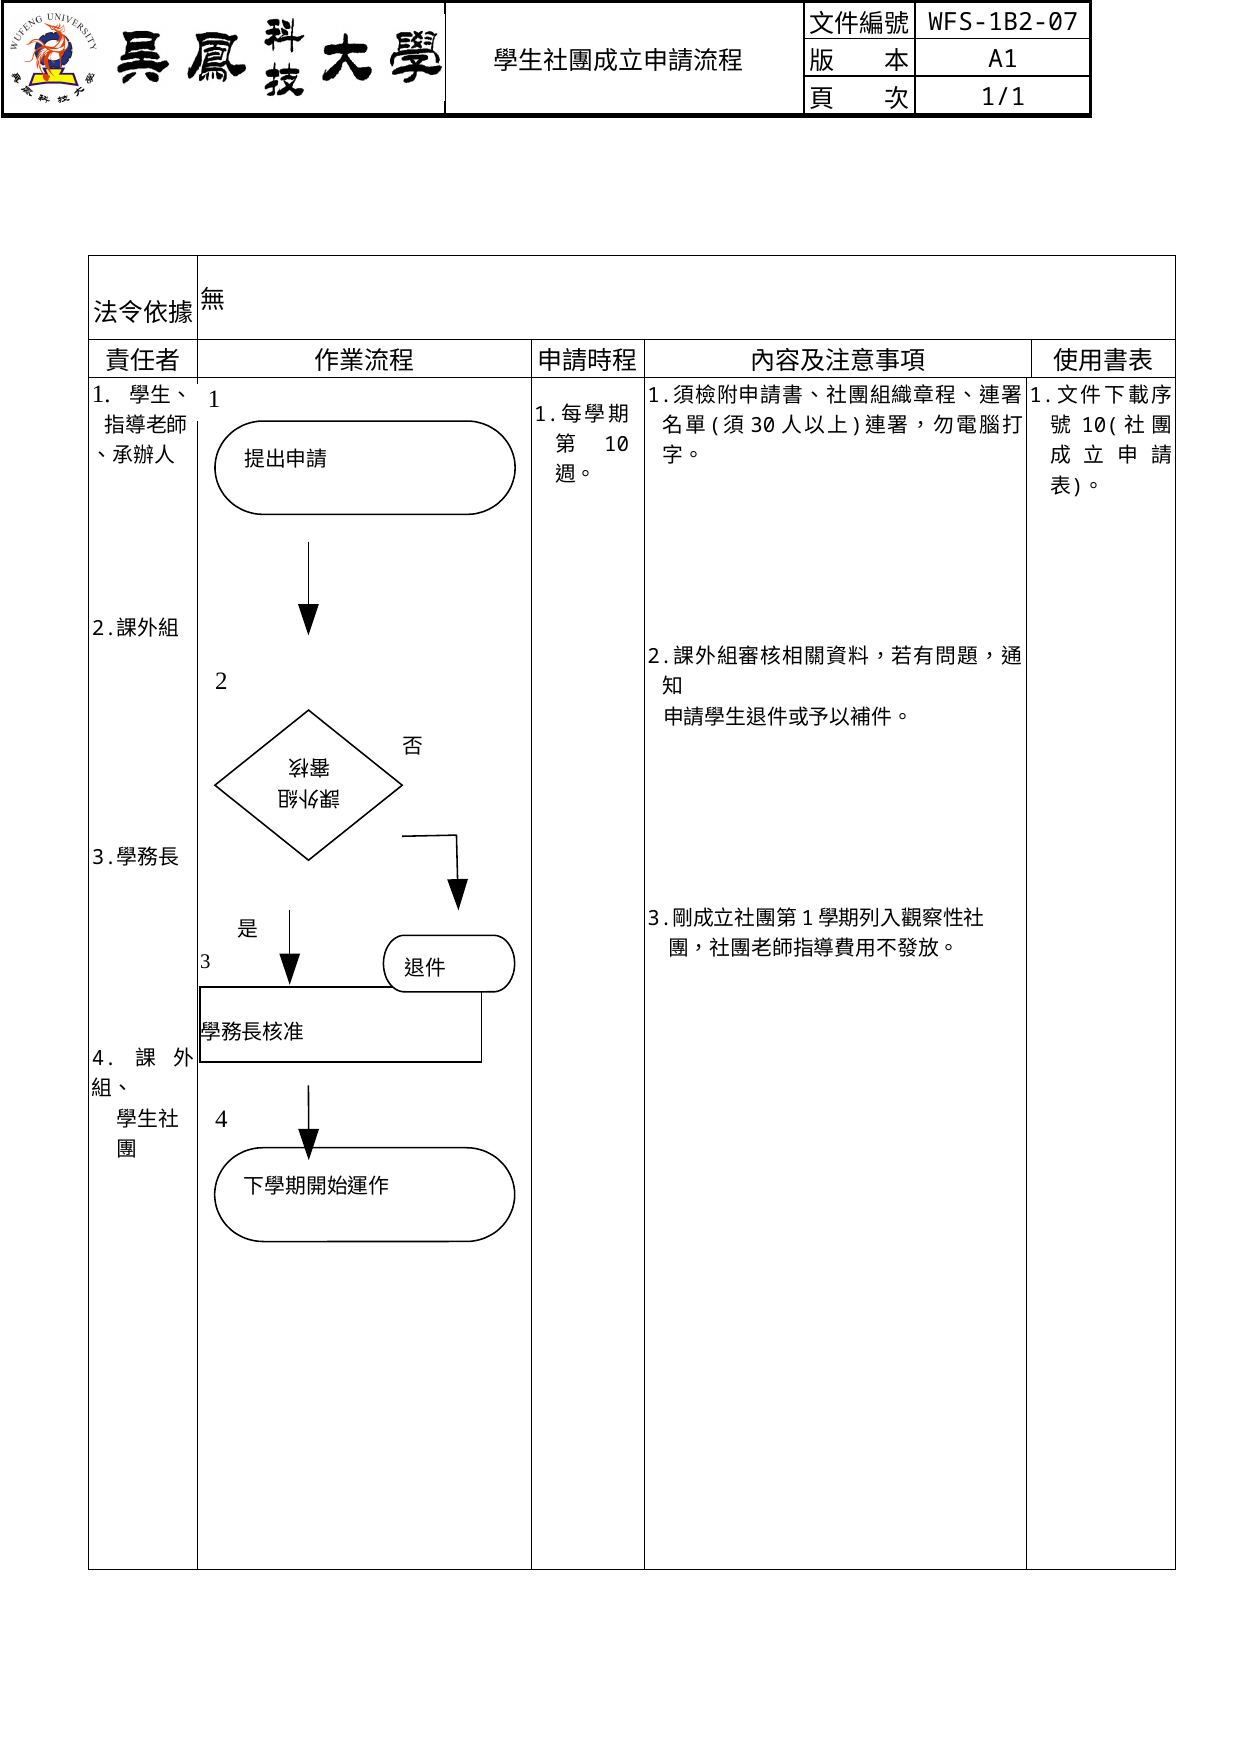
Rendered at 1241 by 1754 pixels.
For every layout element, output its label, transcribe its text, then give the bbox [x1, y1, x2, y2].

table_header [1092, 0, 1098, 115]
table_cell 1.須檢附申請書、社團組織章程、連署名單(須30人以上)連署，勿電腦打字。 2.課外組審核相關資料，若有問題，通知 申請學生退件或予以補件。 3.剛成立社團第1學期列入觀察性社團，社團老師指導費用不發放。 [645, 378, 1026, 1569]
table_cell 內容及注意事項 [645, 340, 1031, 377]
table_cell 版 本 [805, 39, 914, 75]
table_header 無 [198, 256, 1175, 339]
table_cell [198, 378, 531, 1569]
table_cell 學生、 指導老師 、承辦人 2.課外組 3.學務長 4.課外組、 學生社 團 [89, 378, 233, 1569]
table_cell 頁 次 [805, 77, 914, 112]
table_cell 申請時程 [532, 340, 644, 377]
table_header 文件編號 [805, 3, 914, 37]
table_cell A1 [916, 39, 1089, 75]
table_cell 1.每學期第10週。 [532, 378, 644, 1569]
table_header [104, 3, 444, 112]
table_header WFS-1B2-07 [916, 3, 1089, 37]
table_cell 作業流程 [198, 340, 531, 377]
table_cell 1/1 / 1 [916, 77, 1089, 112]
table_header [4, 3, 104, 112]
table_cell 1.文件下載序號10(社團成立申請表)。 [1027, 378, 1175, 1569]
table_cell 責任者 [89, 340, 197, 377]
table_cell 使用書表 [1032, 340, 1175, 377]
table_header 法令依據 [89, 256, 197, 339]
table_header 學生社團成立申請流程 [446, 3, 803, 112]
